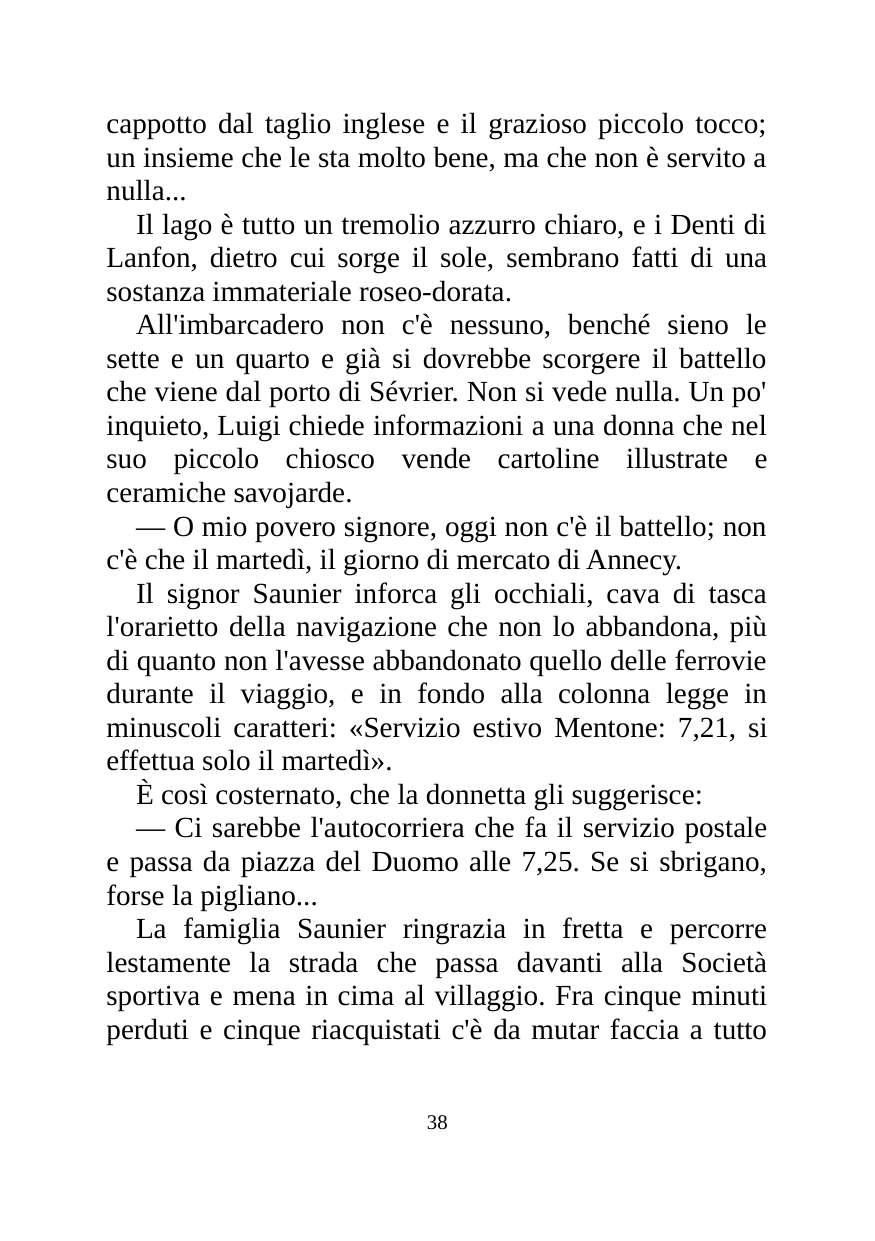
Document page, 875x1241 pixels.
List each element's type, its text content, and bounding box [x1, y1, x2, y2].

text È così costernato, che la donnetta gli suggerisce: [106, 777, 768, 811]
text Il lago è tutto un tremolio azzurro chiaro, e i Denti di Lanfon, dietro cui sorge il sole, sembrano fatti di una sostanza immateriale roseo-dorata. [106, 207, 768, 307]
text cappotto dal taglio inglese e il grazioso piccolo tocco; un insieme che le sta molto bene, ma che non è servito a nulla... [106, 106, 768, 207]
text La famiglia Saunier ringrazia in fretta e percorre lestamente la strada che passa davanti alla Società sportiva e mena in cima al villaggio. Fra cinque minuti perduti e cinque riacquistati c'è da mutar faccia a tutto [106, 911, 768, 1045]
text — Ci sarebbe l'autocorriera che fa il servizio postale e passa da piazza del Duomo alle 7,25. Se si sbrigano, forse la pigliano... [106, 811, 768, 911]
text All'imbarcadero non c'è nessuno, benché sieno le sette e un quarto e già si dovrebbe scorgere il battello che viene dal porto di Sévrier. Non si vede nulla. Un po' inquieto, Luigi chiede informazioni a una donna che nel suo piccolo chiosco vende cartoline illustrate e ceramiche savojarde. [106, 307, 768, 509]
text — O mio povero signore, oggi non c'è il battello; non c'è che il martedì, il giorno di mercato di Annecy. [106, 509, 768, 576]
text Il signor Saunier inforca gli occhiali, cava di tasca l'orarietto della navigazione che non lo abbandona, più di quanto non l'avesse abbandonato quello delle ferrovie durante il viaggio, e in fondo alla colonna legge in minuscoli caratteri: «Servizio estivo Mentone: 7,21, si effettua solo il martedì». [106, 576, 768, 777]
